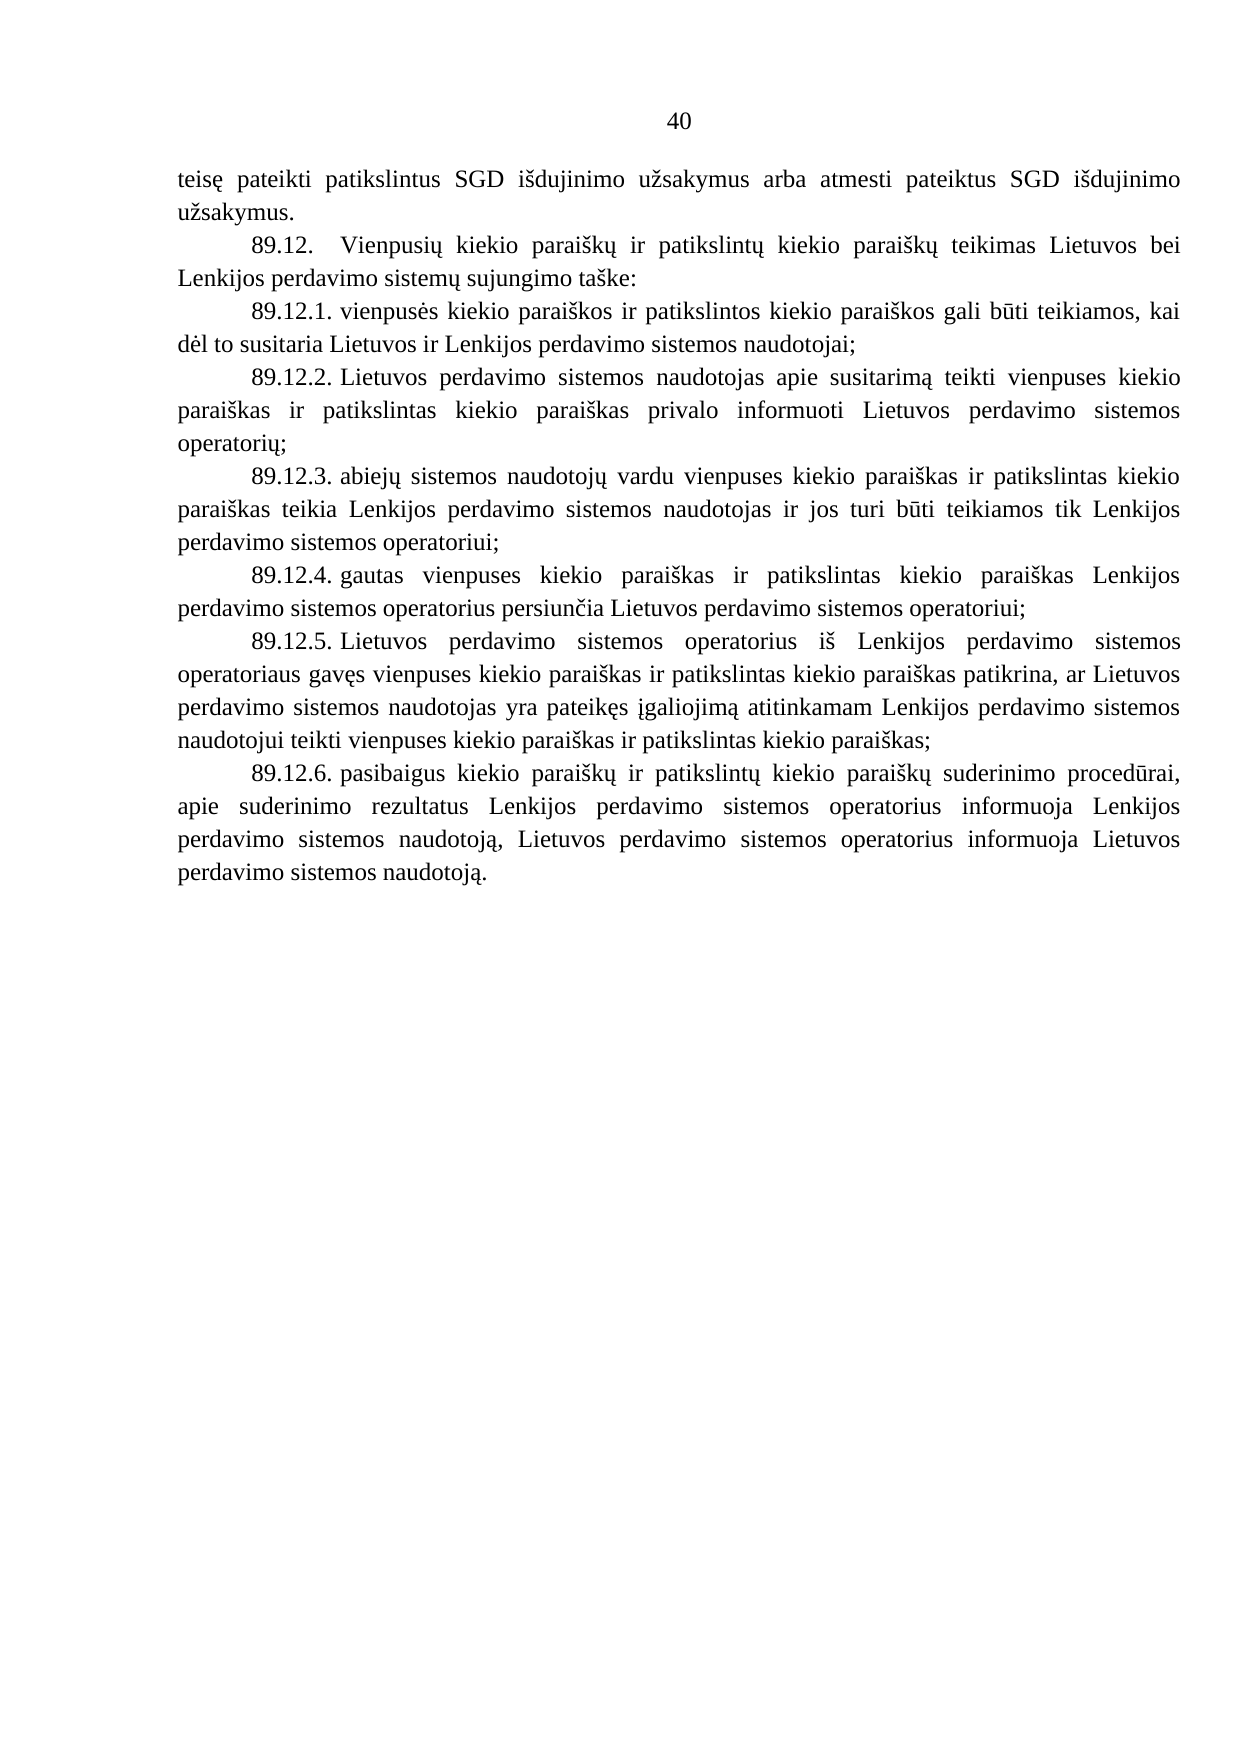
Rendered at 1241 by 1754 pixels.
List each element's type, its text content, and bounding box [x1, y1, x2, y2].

text 89.12.3. abiejų sistemos naudotojų vardu vienpuses kiekio paraiškas ir patikslintas kiekio paraiškas teikia Lenkijos perdavimo sistemos naudotojas ir jos turi būti teikiamos tik Lenkijos perdavimo sistemos operatoriui; [177, 461, 1181, 556]
text 89.12.4. gautas vienpuses kiekio paraiškas ir patikslintas kiekio paraiškas Lenkijos perdavimo sistemos operatorius persiunčia Lietuvos perdavimo sistemos operatoriui; [177, 560, 1181, 622]
text 89.12.5. Lietuvos perdavimo sistemos operatorius iš Lenkijos perdavimo sistemos operatoriaus gavęs vienpuses kiekio paraiškas ir patikslintas kiekio paraiškas patikrina, ar Lietuvos perdavimo sistemos naudotojas yra pateikęs įgaliojimą atitinkamam Lenkijos perdavimo sistemos naudotojui teikti vienpuses kiekio paraiškas ir patikslintas kiekio paraiškas; [177, 626, 1181, 754]
text 89.12. Vienpusių kiekio paraiškų ir patikslintų kiekio paraiškų teikimas Lietuvos bei Lenkijos perdavimo sistemų sujungimo taške: [177, 230, 1181, 292]
text teisę pateikti patikslintus SGD išdujinimo užsakymus arba atmesti pateiktus SGD išdujinimo užsakymus. [177, 164, 1181, 226]
text 89.12.2. Lietuvos perdavimo sistemos naudotojas apie susitarimą teikti vienpuses kiekio paraiškas ir patikslintas kiekio paraiškas privalo informuoti Lietuvos perdavimo sistemos operatorių; [177, 362, 1181, 457]
text 89.12.1. vienpusės kiekio paraiškos ir patikslintos kiekio paraiškos gali būti teikiamos, kai dėl to susitaria Lietuvos ir Lenkijos perdavimo sistemos naudotojai; [177, 296, 1181, 358]
text 89.12.6. pasibaigus kiekio paraiškų ir patikslintų kiekio paraiškų suderinimo procedūrai, apie suderinimo rezultatus Lenkijos perdavimo sistemos operatorius informuoja Lenkijos perdavimo sistemos naudotoją, Lietuvos perdavimo sistemos operatorius informuoja Lietuvos perdavimo sistemos naudotoją. [177, 758, 1181, 886]
